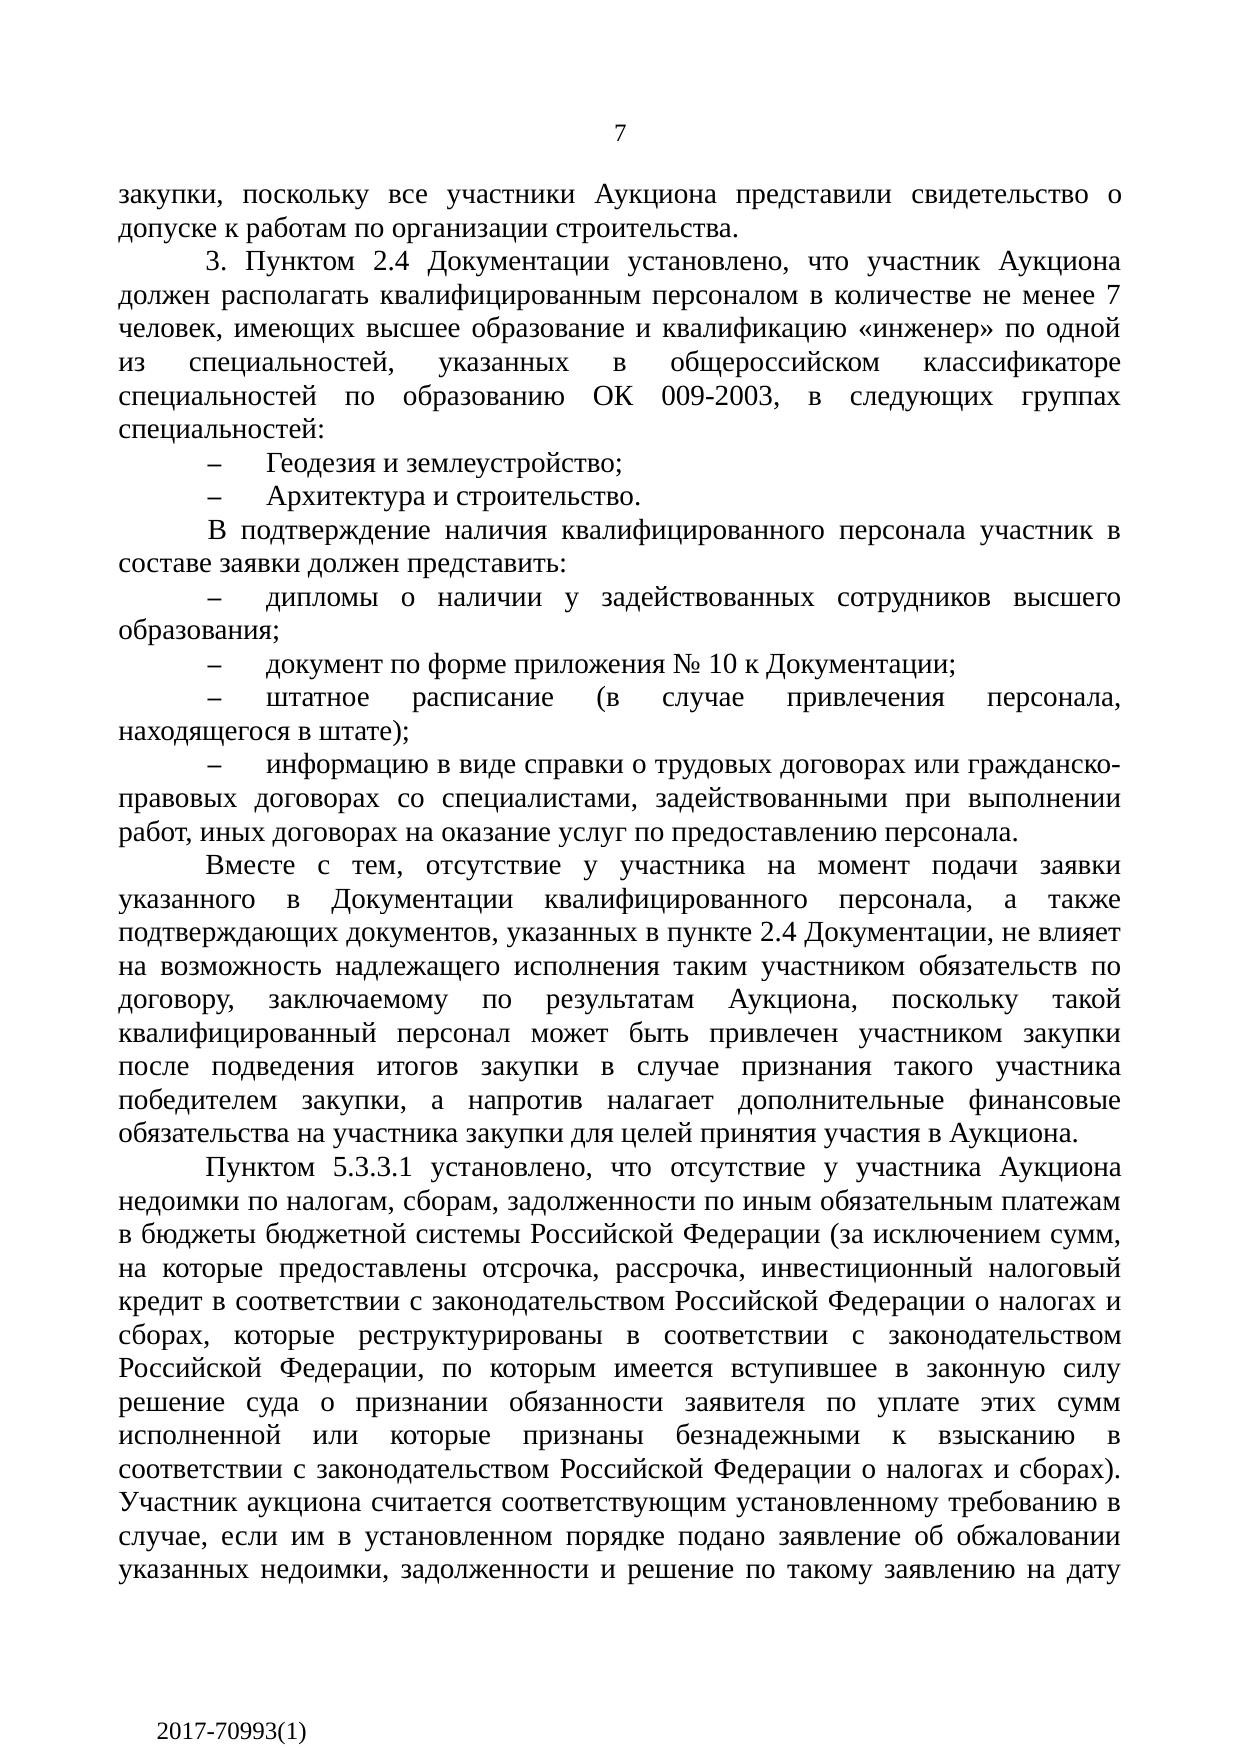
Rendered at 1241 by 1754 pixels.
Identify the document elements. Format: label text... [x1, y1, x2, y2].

list дипломы о наличии у задействованных сотрудников высшего образования; [118, 579, 1122, 646]
list Архитектура и строительство. [118, 478, 1122, 512]
text закупки, поскольку все участники Аукциона представили свидетельство о допуске к работам по организации строительства. [118, 176, 1122, 243]
list Геодезия и землеустройство; [118, 445, 1122, 478]
text В подтверждение наличия квалифицированного персонала участник в составе заявки должен представить: [118, 512, 1122, 579]
text 3. Пунктом 2.4 Документации установлено, что участник Аукциона должен располагать квалифицированным персоналом в количестве не менее 7 человек, имеющих высшее образование и квалификацию «инженер» по одной из специальностей, указанных в общероссийском классификаторе специальностей по образованию ОК 009-2003, в следующих группах специальностей: [118, 243, 1122, 445]
list информацию в виде справки о трудовых договорах или гражданско-правовых договорах со специалистами, задействованными при выполнении работ, иных договорах на оказание услуг по предоставлению персонала. [118, 747, 1122, 847]
text Вместе с тем, отсутствие у участника на момент подачи заявки указанного в Документации квалифицированного персонала, а также подтверждающих документов, указанных в пункте 2.4 Документации, не влияет на возможность надлежащего исполнения таким участником обязательств по договору, заключаемому по результатам Аукциона, поскольку такой квалифицированный персонал может быть привлечен участником закупки после подведения итогов закупки в случае признания такого участника победителем закупки, а напротив налагает дополнительные финансовые обязательства на участника закупки для целей принятия участия в Аукциона. [118, 847, 1122, 1149]
text Пунктом 5.3.3.1 установлено, что отсутствие у участника Аукциона недоимки по налогам, сборам, задолженности по иным обязательным платежам в бюджеты бюджетной системы Российской Федерации (за исключением сумм, на которые предоставлены отсрочка, рассрочка, инвестиционный налоговый кредит в соответствии с законодательством Российской Федерации о налогах и сборах, которые реструктурированы в соответствии с законодательством Российской Федерации, по которым имеется вступившее в законную силу решение суда о признании обязанности заявителя по уплате этих сумм исполненной или которые признаны безнадежными к взысканию в соответствии с законодательством Российской Федерации о налогах и сборах). Участник аукциона считается соответствующим установленному требованию в случае, если им в установленном порядке подано заявление об обжаловании указанных недоимки, задолженности и решение по такому заявлению на дату [118, 1149, 1122, 1585]
list штатное расписание (в случае привлечения персонала, находящегося в штате); [118, 679, 1122, 747]
list документ по форме приложения № 10 к Документации; [118, 646, 1122, 679]
